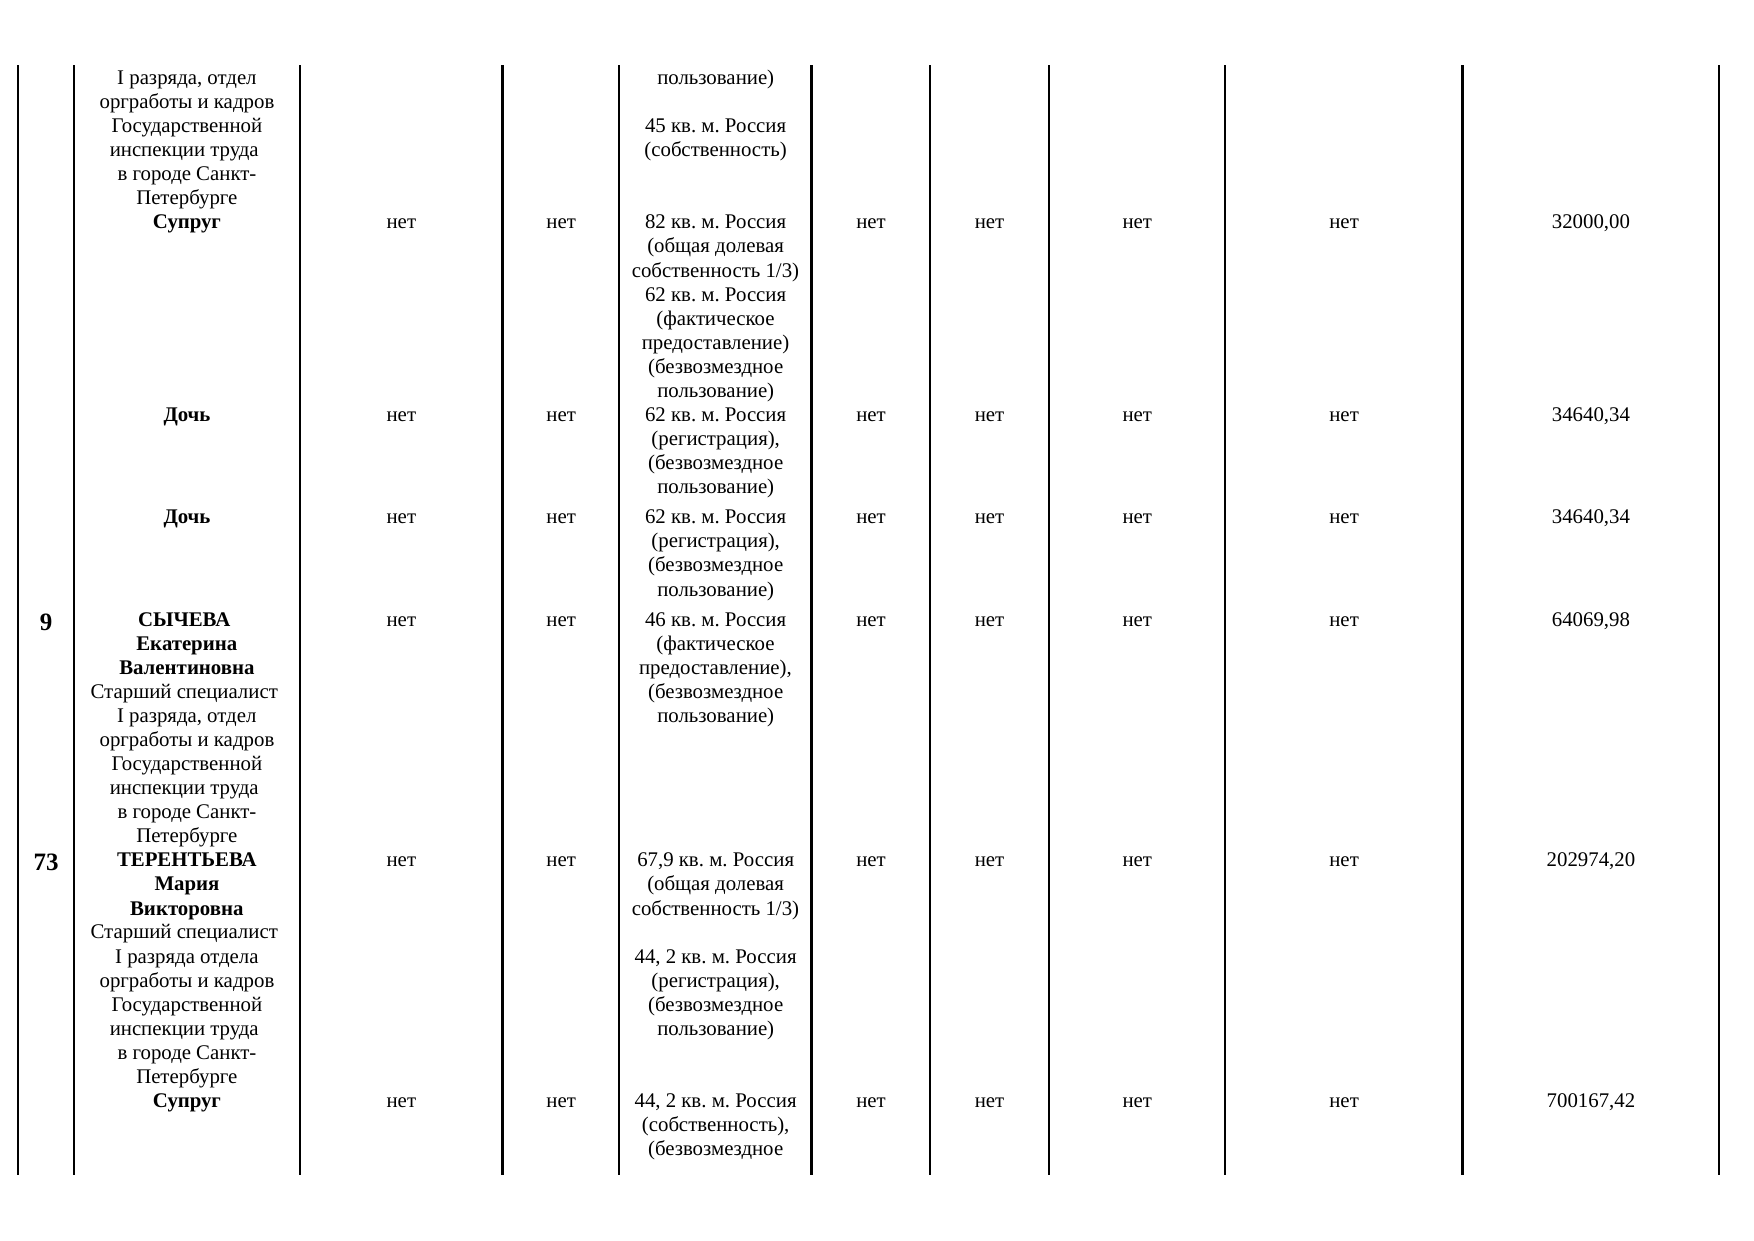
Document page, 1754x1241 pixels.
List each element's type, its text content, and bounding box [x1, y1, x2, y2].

table_cell 82 кв. м. Россия (общая долевая собственность 1/3) 62 кв. м. Россия (фактическое предоставление) (безвозмездное пользование) [620, 209, 810, 402]
table_header пользование) 45 кв. м. Россия (собственность) [620, 65, 810, 209]
table_cell 62 кв. м. Россия (регистрация), (безвозмездное пользование) [620, 504, 810, 607]
table_header 9 [19, 607, 73, 847]
table_cell нет [931, 504, 1048, 607]
table_header [1464, 65, 1718, 209]
table_cell нет [813, 402, 929, 504]
table_cell нет [931, 209, 1048, 402]
table_header нет [931, 607, 1048, 847]
table_cell [19, 209, 73, 402]
table_header 64069,98 [1464, 607, 1718, 847]
table_cell нет [1050, 209, 1224, 402]
table_cell нет [931, 1088, 1048, 1175]
table_cell нет [301, 504, 501, 607]
table_cell 62 кв. м. Россия (регистрация), (безвозмездное пользование) [620, 402, 810, 504]
table_cell Супруг [75, 1088, 299, 1175]
table_cell нет [1050, 402, 1224, 504]
table_header [813, 65, 929, 209]
table_cell нет [301, 402, 501, 504]
table_header нет [504, 847, 618, 1088]
table_cell нет [301, 209, 501, 402]
table_header [504, 65, 618, 209]
table_cell нет [504, 504, 618, 607]
table_cell нет [1050, 1088, 1224, 1175]
table_cell нет [813, 504, 929, 607]
table_header нет [1050, 847, 1224, 1088]
table_header нет [813, 607, 929, 847]
table_header нет [504, 607, 618, 847]
table_cell нет [1226, 209, 1461, 402]
table_header нет [301, 847, 501, 1088]
table_cell нет [1226, 1088, 1461, 1175]
table_header нет [1050, 607, 1224, 847]
table_cell нет [504, 209, 618, 402]
table_header [19, 65, 73, 209]
table_cell [19, 402, 73, 504]
table_cell нет [1226, 504, 1461, 607]
table_header нет [931, 847, 1048, 1088]
table_cell 700167,42 [1464, 1088, 1718, 1175]
table_cell 44, 2 кв. м. Россия (собственность), (безвозмездное [620, 1088, 810, 1175]
table_cell Дочь [75, 504, 299, 607]
table_cell нет [1050, 504, 1224, 607]
table_cell 32000,00 [1464, 209, 1718, 402]
table_cell нет [813, 209, 929, 402]
table_cell нет [504, 402, 618, 504]
table_header СЫЧЕВА Екатерина Валентиновна Старший специалист I разряда, отдел оргработы и кадров Государственной инспекции труда в городе Санкт-Петербурге [75, 607, 299, 847]
table_header [1226, 65, 1461, 209]
table_header нет [1226, 847, 1461, 1088]
table_header 202974,20 [1464, 847, 1718, 1088]
table_cell нет [813, 1088, 929, 1175]
table_cell 34640,34 [1464, 402, 1718, 504]
table_cell нет [504, 1088, 618, 1175]
table_cell [19, 504, 73, 607]
table_header I разряда, отдел оргработы и кадров Государственной инспекции труда в городе Санкт-Петербурге [75, 65, 299, 209]
table_header [1050, 65, 1224, 209]
table_cell нет [301, 1088, 501, 1175]
table_cell нет [931, 402, 1048, 504]
table_header 46 кв. м. Россия (фактическое предоставление), (безвозмездное пользование) [620, 607, 810, 847]
table_cell Дочь [75, 402, 299, 504]
table_header [301, 65, 501, 209]
table_cell нет [1226, 402, 1461, 504]
table_cell [19, 1088, 73, 1175]
table_header ТЕРЕНТЬЕВА Мария Викторовна Старший специалист I разряда отдела оргработы и кадров Государственной инспекции труда в городе Санкт-Петербурге [75, 847, 299, 1088]
table_cell Супруг [75, 209, 299, 402]
table_header нет [813, 847, 929, 1088]
table_cell 34640,34 [1464, 504, 1718, 607]
table_header нет [1226, 607, 1461, 847]
table_header 73 [19, 847, 73, 1088]
table_header нет [301, 607, 501, 847]
table_header 67,9 кв. м. Россия (общая долевая собственность 1/3) 44, 2 кв. м. Россия (регистрация), (безвозмездное пользование) [620, 847, 810, 1088]
table_header [931, 65, 1048, 209]
